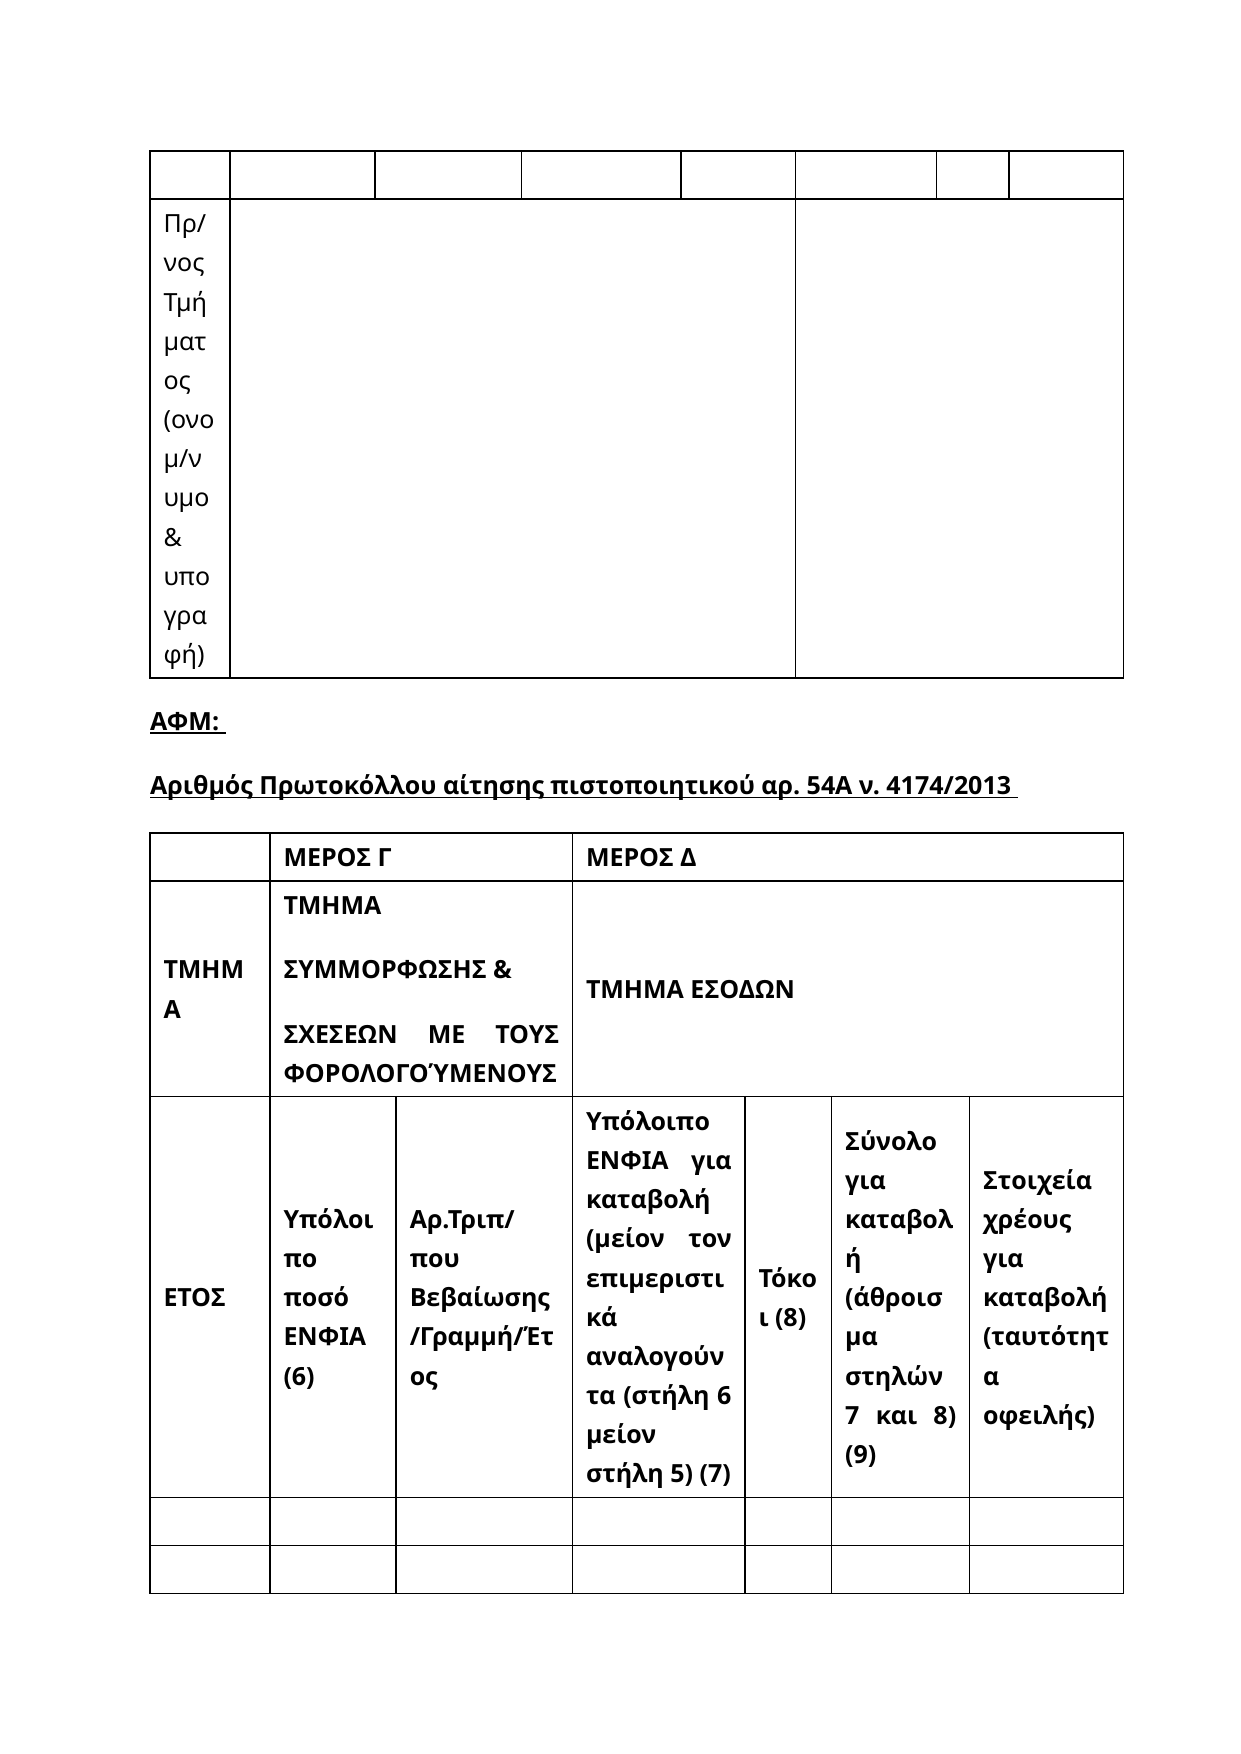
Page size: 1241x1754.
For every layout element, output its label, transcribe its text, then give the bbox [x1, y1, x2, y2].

table_cell ΤΜΗΜΑ ΣΥΜΜΟΡΦΩΣΗΣ & ΣΧΕΣΕΩΝ ΜΕ ΤΟΥΣ ΦΟΡΟΛΟΓΟΎΜΕΝΟΥΣ [271, 882, 572, 1096]
table_cell ΕΤΟΣ [151, 1097, 269, 1496]
table_cell [397, 1498, 572, 1544]
table_cell [682, 152, 795, 198]
text Αριθμός Πρωτοκόλλου αίτησης πιστοποιητικού αρ. 54Α ν. 4174/2013 [150, 768, 1090, 802]
table_cell [970, 1498, 1123, 1544]
table_cell [796, 152, 936, 198]
table_cell [231, 152, 374, 198]
table_cell [832, 1546, 969, 1593]
table_cell [573, 1546, 744, 1593]
table_cell Στοιχεία χρέους για καταβολή (ταυτότητα οφειλής) [970, 1097, 1123, 1496]
table_header ΜΕΡΟΣ Γ [271, 834, 572, 880]
table_cell [796, 200, 1123, 677]
text ΑΦΜ: [150, 704, 1090, 738]
table_cell Σύνολο για καταβολή (άθροισμα στηλών 7 και 8) (9) [832, 1097, 969, 1496]
table_cell [522, 152, 680, 198]
table_cell Υπόλοιπο ποσό ΕΝΦΙΑ (6) [271, 1097, 395, 1496]
table_cell [397, 1546, 572, 1593]
table_cell [271, 1546, 395, 1593]
table_cell ΤΜΗΜΑ [151, 882, 269, 1096]
table_cell [746, 1546, 831, 1593]
table_cell [151, 1498, 269, 1544]
table_header ΜΕΡΟΣ Δ [573, 834, 1123, 880]
table_header [151, 834, 269, 880]
table_cell [231, 200, 795, 677]
table_cell [937, 152, 1008, 198]
table_cell Τόκοι (8) [746, 1097, 831, 1496]
table_cell [151, 1546, 269, 1593]
table_cell Πρ/νος Τμήματ ος (ονομ/ν υμο & υπογρα φή) [151, 200, 229, 677]
table_cell [832, 1498, 969, 1544]
table_cell ΤΜΗΜΑ ΕΣΟΔΩΝ [573, 882, 1123, 1096]
table_cell [151, 152, 229, 198]
table_cell [746, 1498, 831, 1544]
table_cell [376, 152, 521, 198]
table_cell Υπόλοιπο ΕΝΦΙΑ για καταβολή (μείον τον επιμεριστικά αναλογούντα (στήλη 6 μείον στήλη 5) (7) [573, 1097, 744, 1496]
table_cell [271, 1498, 395, 1544]
table_cell [1010, 152, 1123, 198]
table_cell [573, 1498, 744, 1544]
table_cell Αρ.Τριπ/που Βεβαίωσης /Γραμμή/Έτος [397, 1097, 572, 1496]
table_cell [970, 1546, 1123, 1593]
